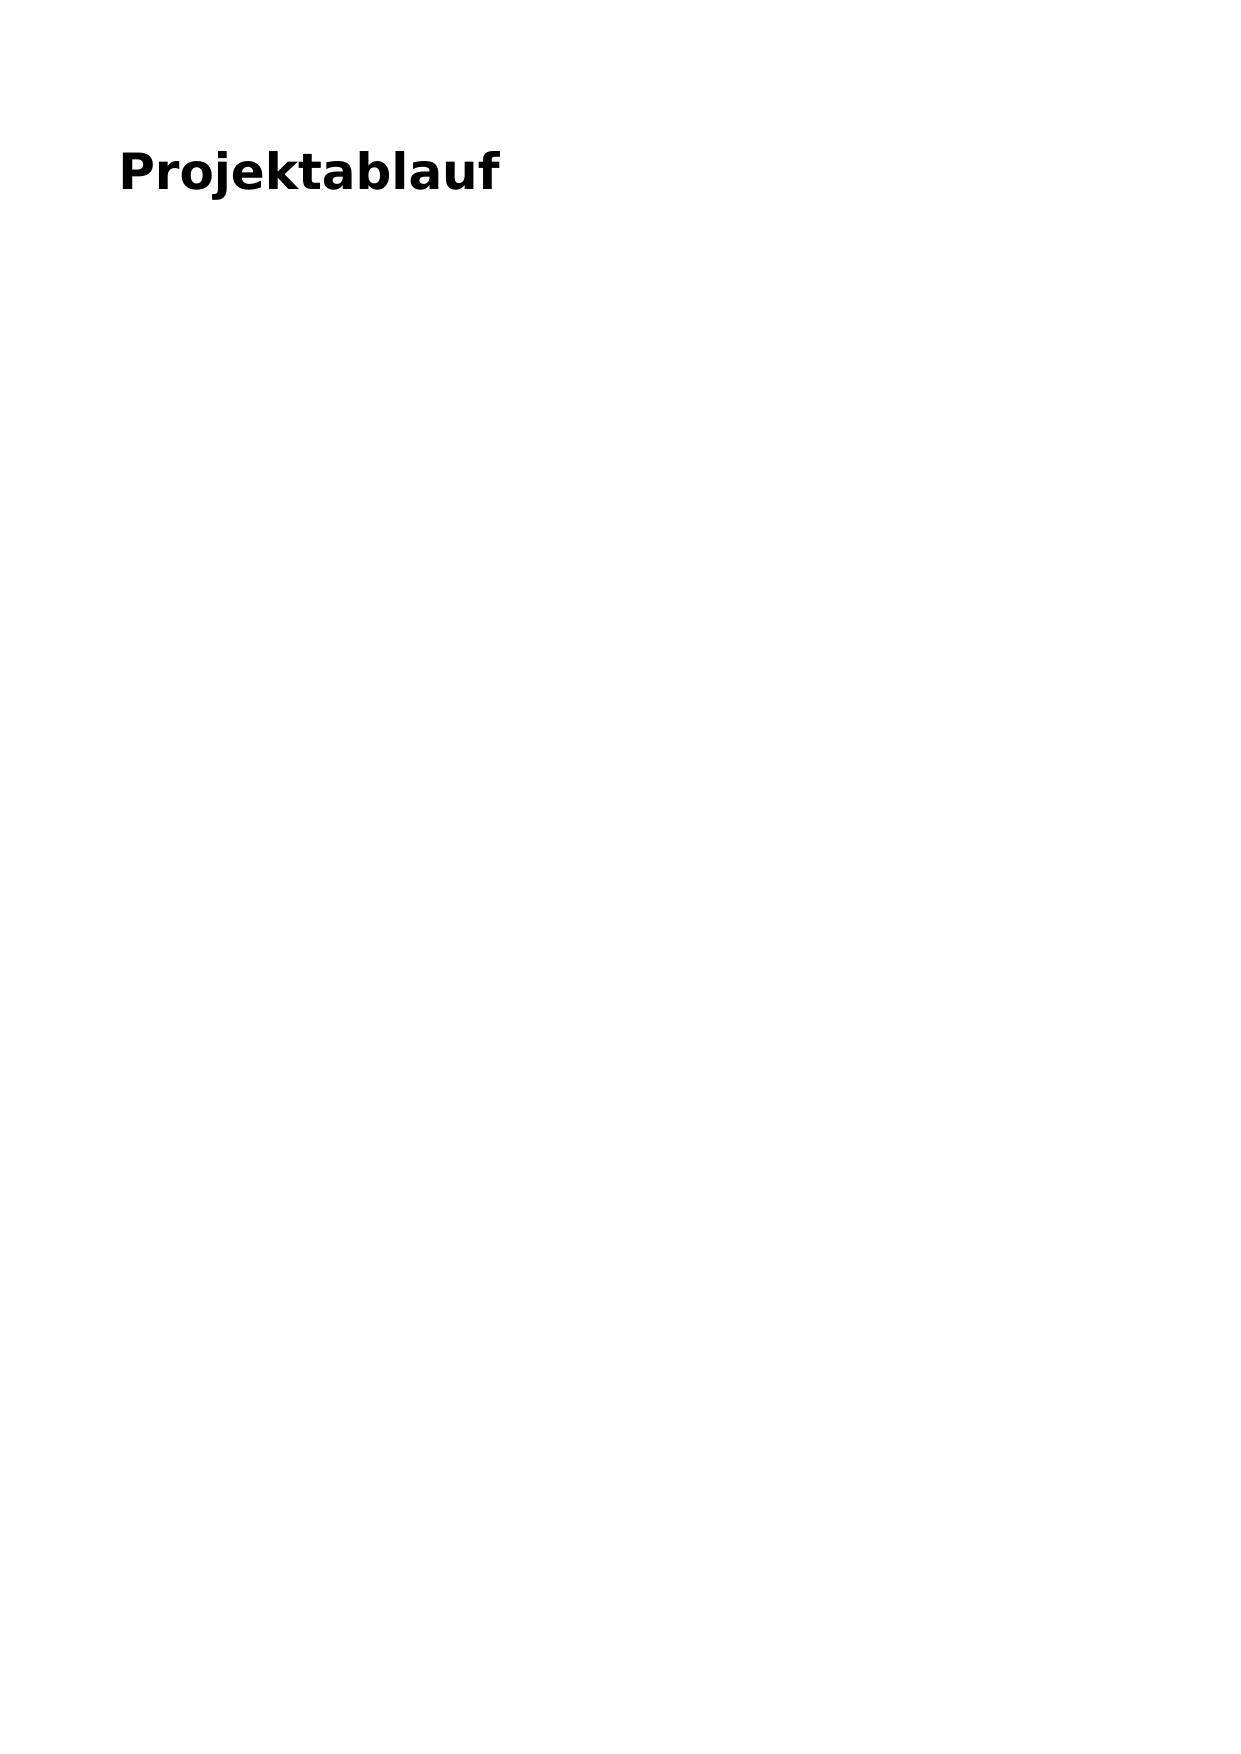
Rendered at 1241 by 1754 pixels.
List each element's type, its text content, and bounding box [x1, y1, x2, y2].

subtitle Projektablauf [118, 143, 1122, 201]
